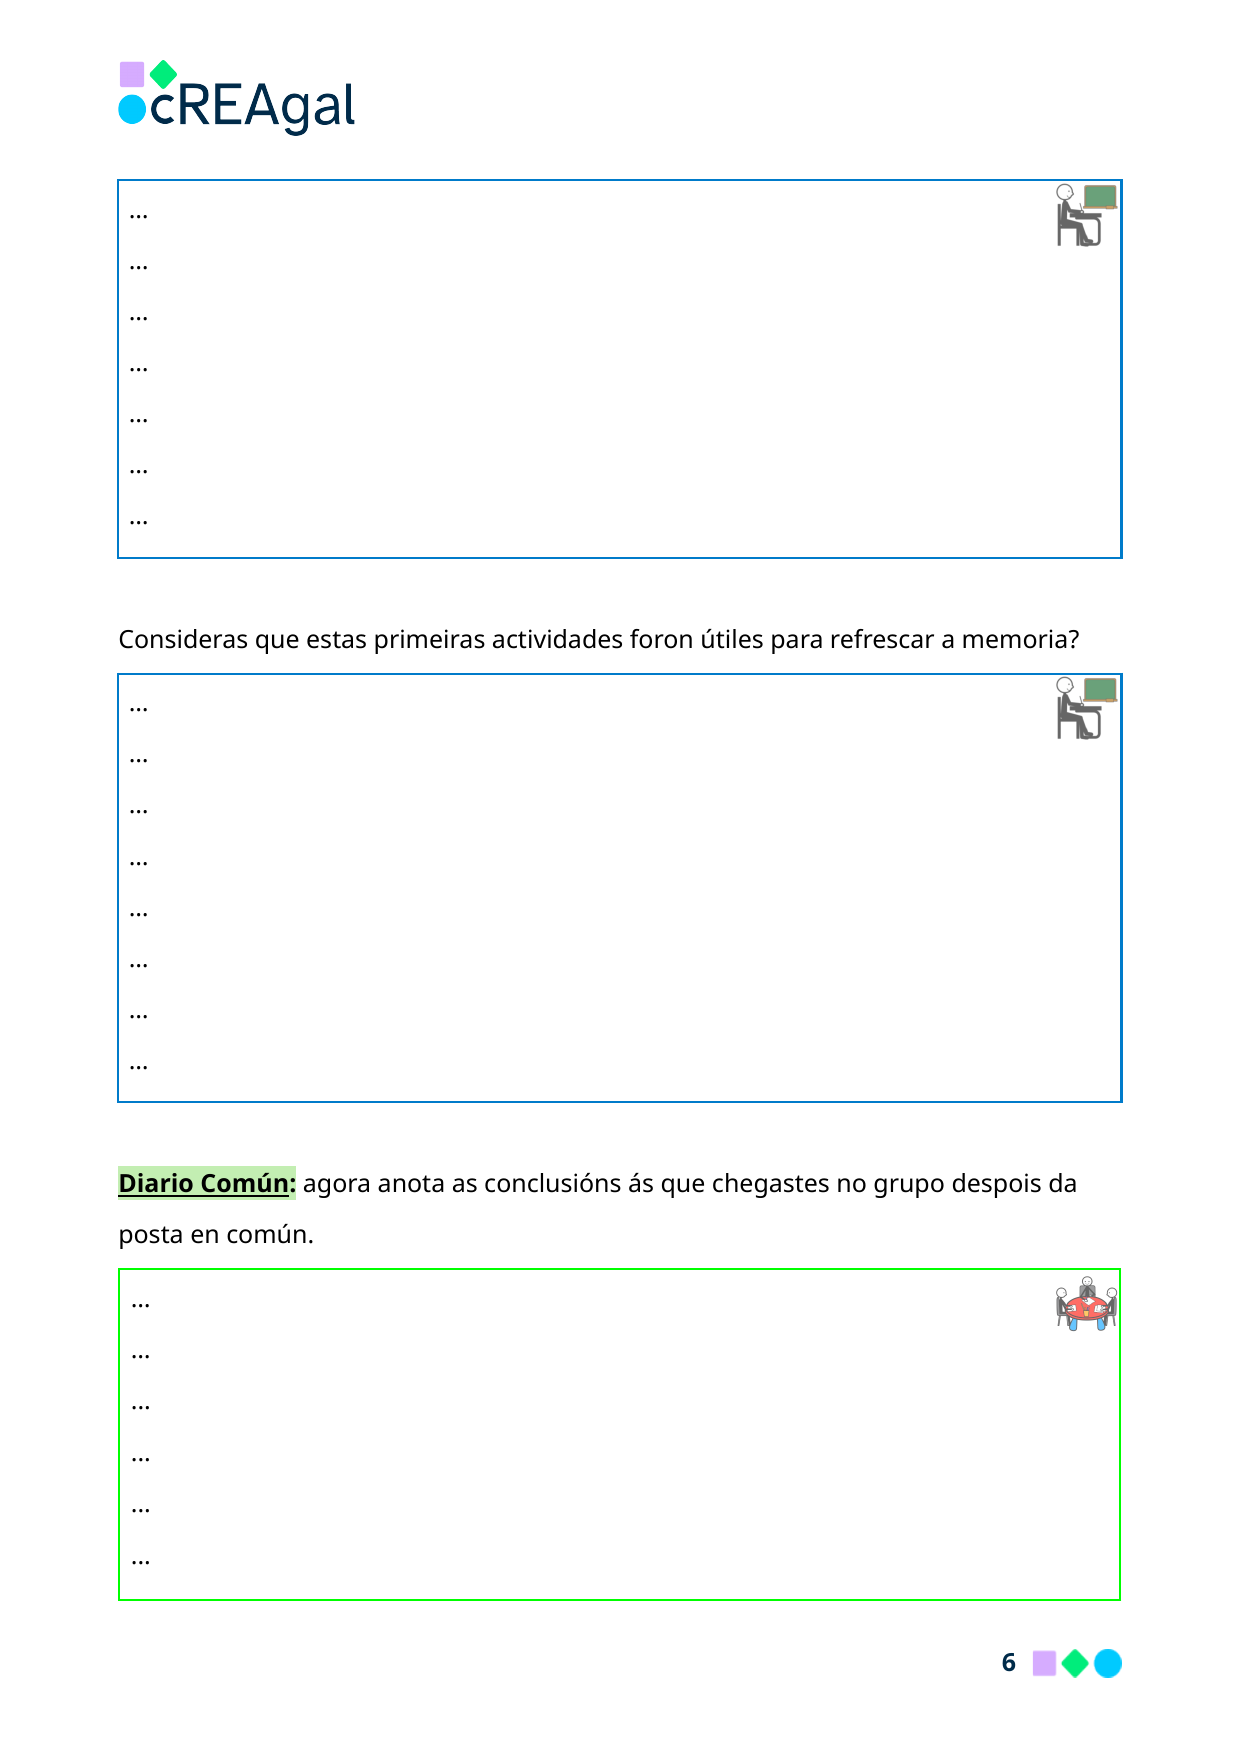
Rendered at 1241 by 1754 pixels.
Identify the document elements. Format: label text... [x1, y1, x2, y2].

text Diario Común: agora anota as conclusións ás que chegastes no grupo despois da posta en común. [118, 1166, 1122, 1251]
picture [1032, 1649, 1105, 1678]
list Consideras que estas primeiras actividades foron útiles para refrescar a memoria? [118, 622, 1122, 656]
table_header … … … … … … … [119, 181, 1120, 557]
table_header … … … … … … … … [119, 675, 1120, 1101]
picture [118, 60, 355, 136]
picture [1112, 1649, 1122, 1660]
table_header … … ... ... ... ... [120, 1270, 1119, 1599]
picture [1111, 1666, 1122, 1678]
